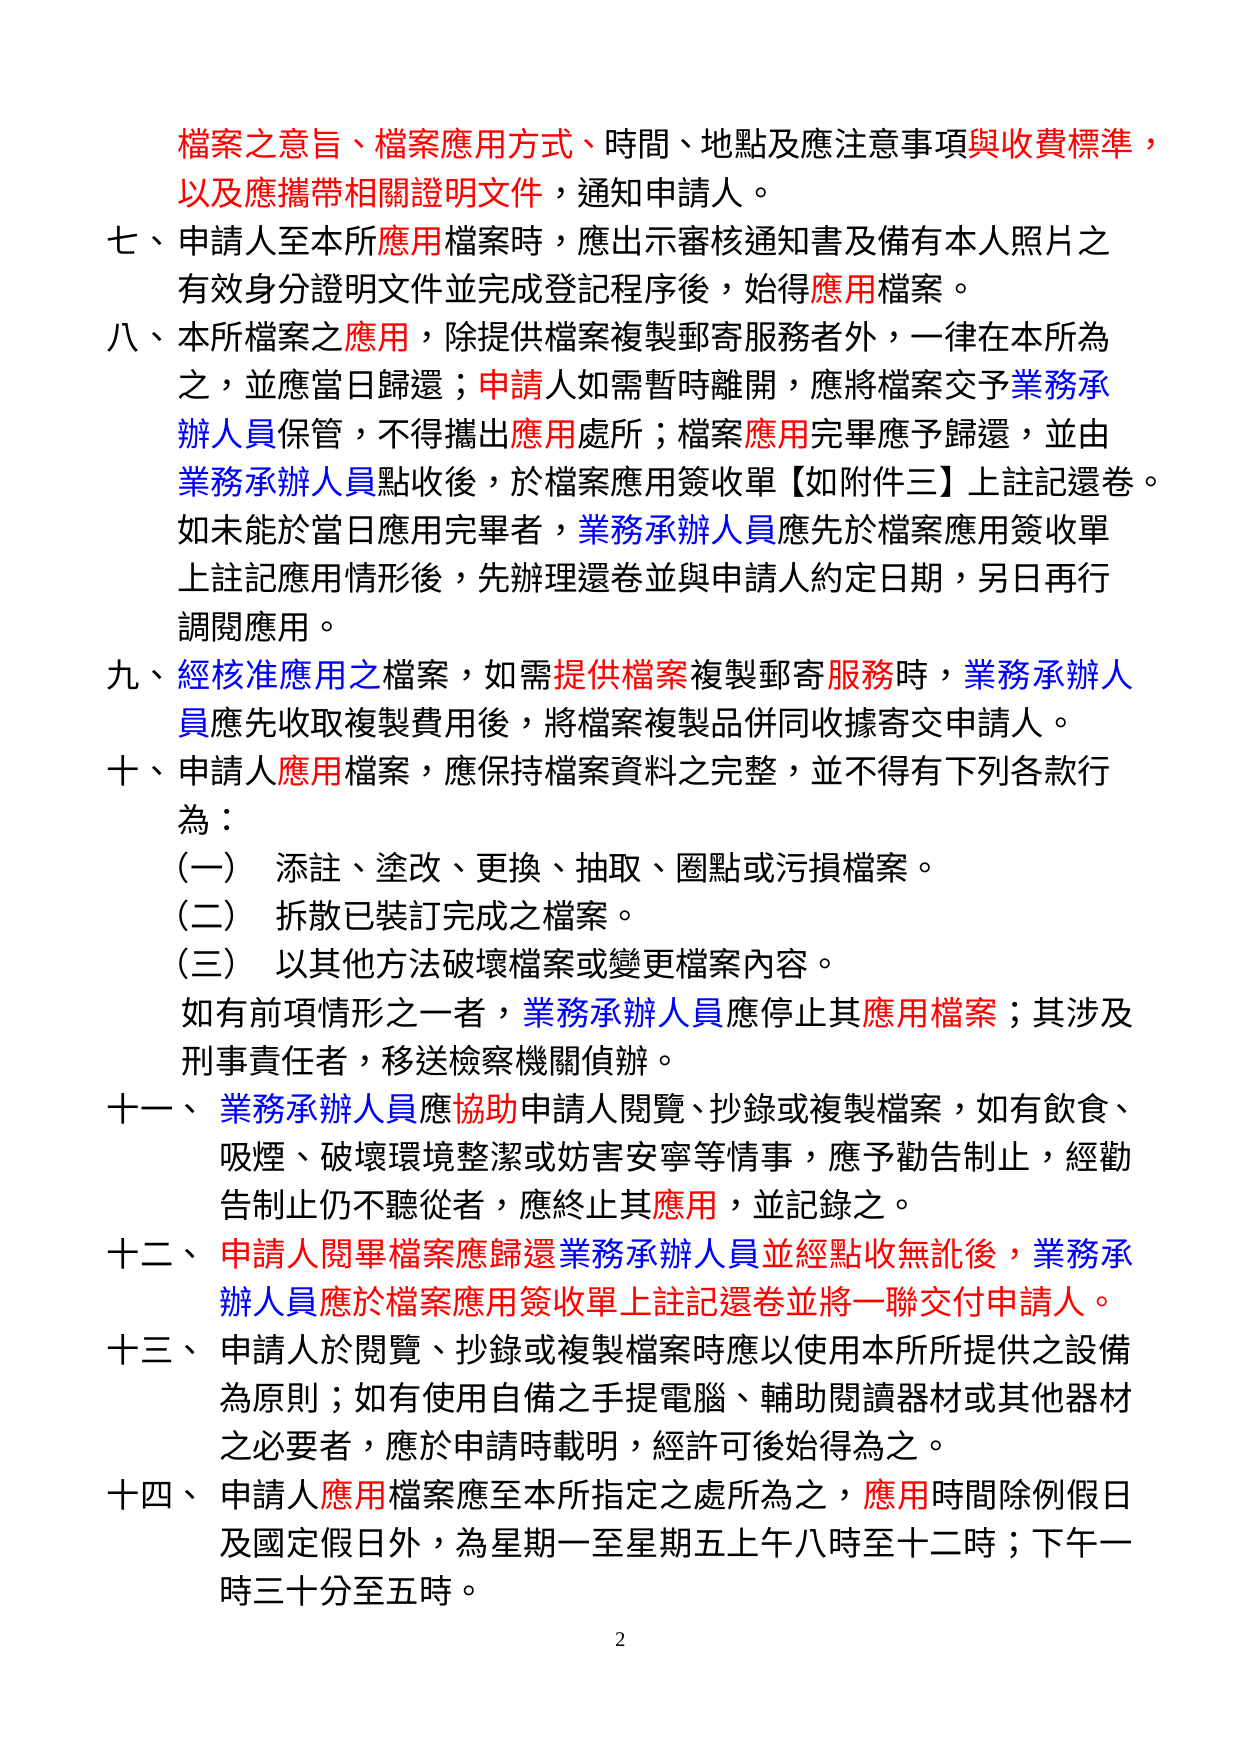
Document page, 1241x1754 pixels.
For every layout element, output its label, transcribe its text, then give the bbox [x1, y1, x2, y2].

list 添註、塗改、更換、抽取、圈點或污損檔案。 [156, 842, 1134, 890]
list 經核准應用之檔案，如需提供檔案複製郵寄服務時，業務承辦人員應先收取複製費用後，將檔案複製品併同收據寄交申請人。 [106, 649, 1134, 745]
list 業務承辦人員應協助申請人閱覽、抄錄或複製檔案，如有飲食、吸煙、破壞環境整潔或妨害安寧等情事，應予勸告制止，經勸告制止仍不聽從者，應終止其應用，並記錄之。 [106, 1083, 1134, 1227]
list 申請人於閱覽、抄錄或複製檔案時應以使用本所所提供之設備為原則；如有使用自備之手提電腦、輔助閱讀器材或其他器材之必要者，應於申請時載明，經許可後始得為之。 [106, 1324, 1134, 1468]
list 申請人至本所應用檔案時，應出示審核通知書及備有本人照片之有效身分證明文件並完成登記程序後，始得應用檔案。 [106, 214, 1134, 311]
list 申請人應用檔案應至本所指定之處所為之，應用時間除例假日及國定假日外，為星期一至星期五上午八時至十二時；下午一時三十分至五時。 [106, 1468, 1134, 1613]
list 如經核准應用者，業務承辦人員應於審核通知書中載明核准應用檔案之意旨、檔案應用方式、時間、地點及應注意事項與收費標準，以及應攜帶相關證明文件，通知申請人。 [106, 118, 1134, 214]
list 申請人應用檔案，應保持檔案資料之完整，並不得有下列各款行為： [106, 745, 1134, 842]
list 以其他方法破壞檔案或變更檔案內容。 [156, 938, 1134, 986]
list 本所檔案之應用，除提供檔案複製郵寄服務者外，一律在本所為之，並應當日歸還；申請人如需暫時離開，應將檔案交予業務承辦人員保管，不得攜出應用處所；檔案應用完畢應予歸還，並由業務承辦人員點收後，於檔案應用簽收單【如附件三】上註記還卷。如未能於當日應用完畢者，業務承辦人員應先於檔案應用簽收單上註記應用情形後，先辦理還卷並與申請人約定日期，另日再行調閱應用。 [106, 311, 1134, 649]
list 申請人閱畢檔案應歸還業務承辦人員並經點收無訛後，業務承辦人員應於檔案應用簽收單上註記還卷並將一聯交付申請人。 [106, 1227, 1134, 1324]
text 如有前項情形之一者，業務承辦人員應停止其應用檔案；其涉及刑事責任者，移送檢察機關偵辦。 [181, 986, 1134, 1083]
list 拆散已裝訂完成之檔案。 [156, 890, 1134, 938]
